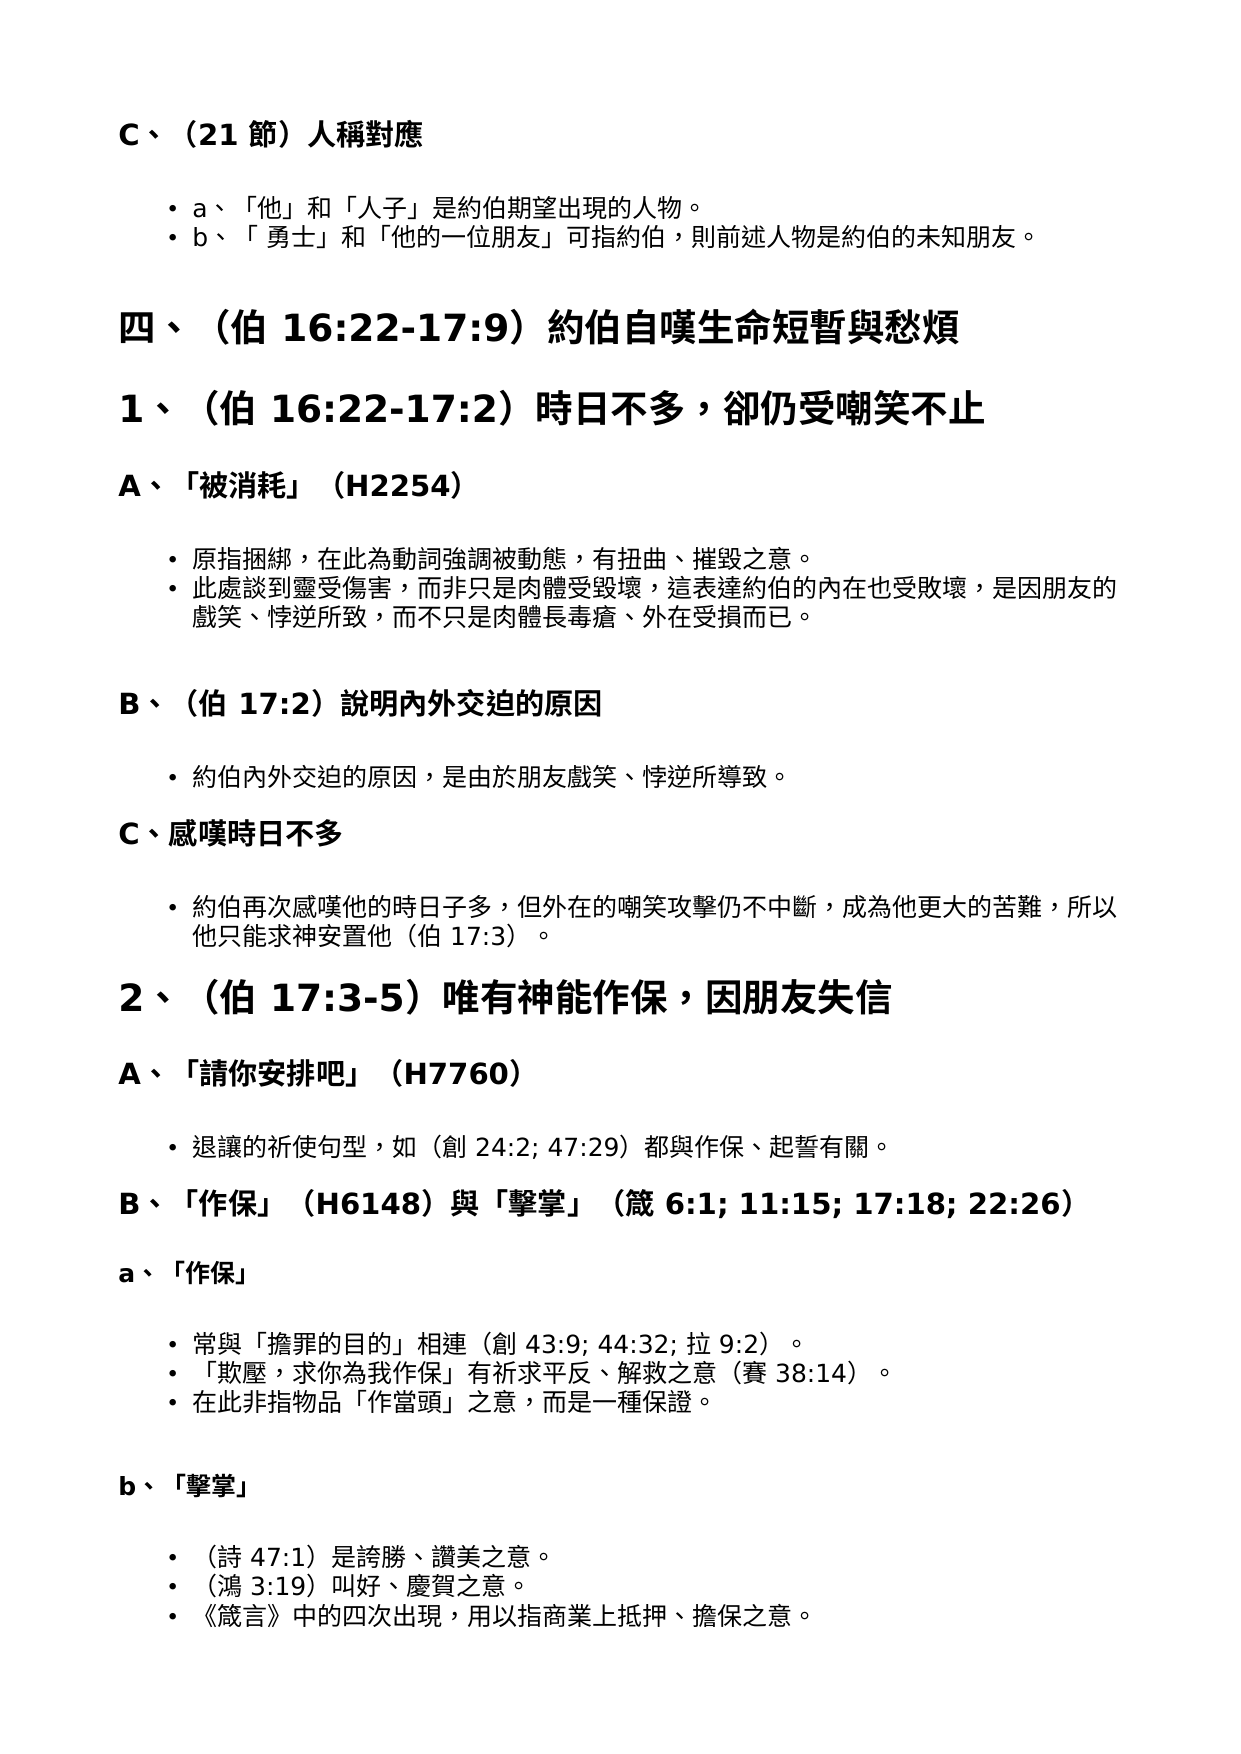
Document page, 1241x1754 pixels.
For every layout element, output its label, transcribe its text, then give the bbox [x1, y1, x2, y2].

list 常與「擔罪的目的」相連（創 43:9; 44:32; 拉 9:2）。 [177, 1330, 1122, 1359]
list （詩 47:1）是誇勝、讚美之意。 [177, 1543, 1122, 1573]
list 原指捆綁，在此為動詞強調被動態，有扭曲、摧毀之意。 [177, 545, 1122, 574]
subtitle a、「作保」 [118, 1259, 1122, 1288]
list 約伯內外交迫的原因，是由於朋友戲笑、悖逆所導致。 [177, 763, 1122, 792]
list 《箴言》中的四次出現，用以指商業上抵押、擔保之意。 [177, 1602, 1122, 1631]
subtitle 四、（伯 16:22-17:9）約伯自嘆生命短暫與愁煩 [118, 307, 1122, 351]
list 退讓的祈使句型，如（創 24:2; 47:29）都與作保、起誓有關。 [177, 1133, 1122, 1163]
subtitle A、「被消耗」（H2254） [118, 469, 1122, 503]
subtitle b、「擊掌」 [118, 1472, 1122, 1501]
list （鴻 3:19）叫好、慶賀之意。 [177, 1573, 1122, 1602]
list 在此非指物品「作當頭」之意，而是一種保證。 [177, 1389, 1122, 1418]
list 「欺壓，求你為我作保」有祈求平反、解救之意（賽 38:14）。 [177, 1359, 1122, 1389]
subtitle B、（伯 17:2）說明內外交迫的原因 [118, 687, 1122, 721]
list b、「 勇士」和「他的一位朋友」可指約伯，則前述人物是約伯的未知朋友。 [177, 223, 1122, 252]
subtitle C、感嘆時日不多 [118, 817, 1122, 851]
subtitle C、（21 節）人稱對應 [118, 118, 1122, 152]
subtitle B、「作保」（H6148）與「擊掌」（箴 6:1; 11:15; 17:18; 22:26） [118, 1188, 1122, 1222]
subtitle 1、（伯 16:22-17:2）時日不多，卻仍受嘲笑不止 [118, 388, 1122, 432]
subtitle 2、（伯 17:3-5）唯有神能作保，因朋友失信 [118, 976, 1122, 1020]
list 此處談到靈受傷害，而非只是肉體受毀壞，這表達約伯的內在也受敗壞，是因朋友的戲笑、悖逆所致，而不只是肉體長毒瘡、外在受損而已。 [177, 574, 1122, 633]
subtitle A、「請你安排吧」（H7760） [118, 1058, 1122, 1092]
list a、「他」和「人子」是約伯期望出現的人物。 [177, 194, 1122, 223]
list 約伯再次感嘆他的時日子多，但外在的嘲笑攻擊仍不中斷，成為他更大的苦難，所以他只能求神安置他（伯 17:3）。 [177, 893, 1122, 951]
